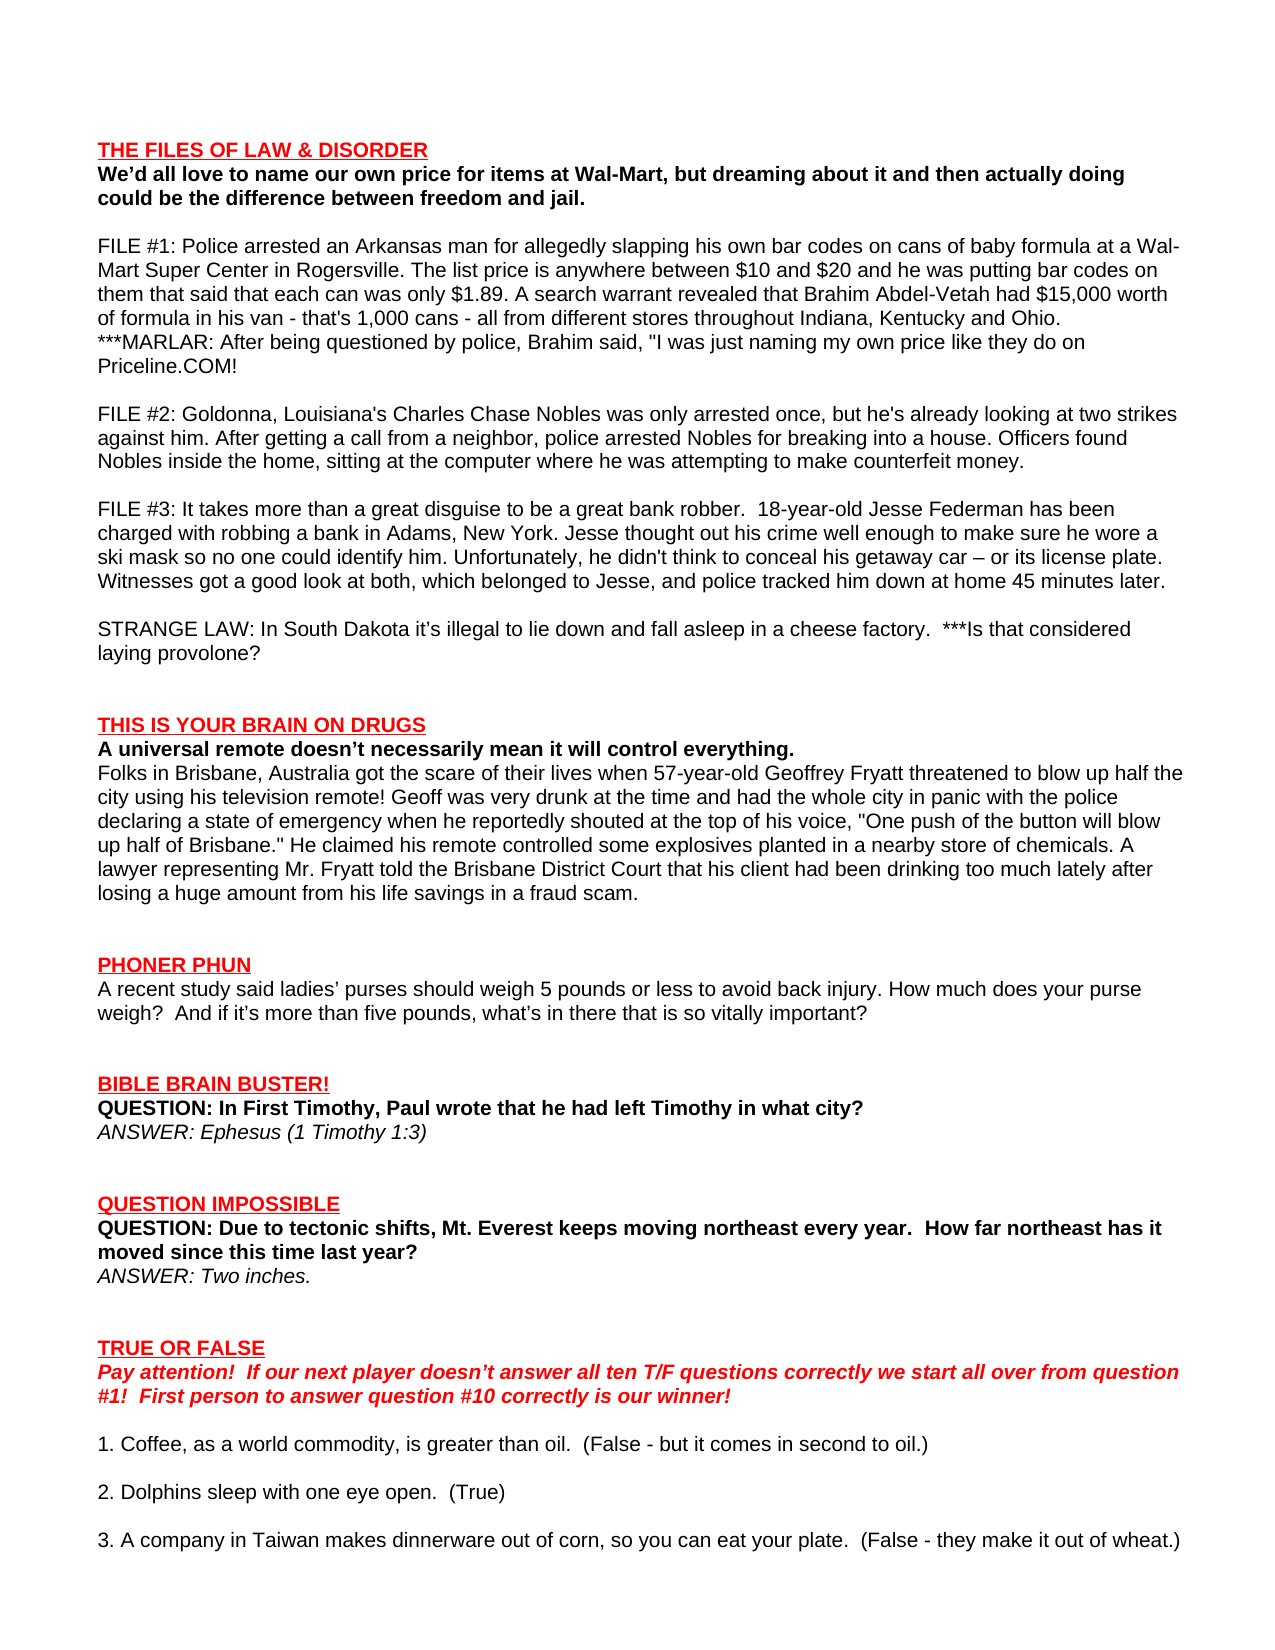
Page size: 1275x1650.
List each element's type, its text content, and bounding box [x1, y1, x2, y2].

text We’d all love to name our own price for items at Wal-Mart, but dreaming about it and then actually doing could be the difference between freedom and jail. [97, 162, 1185, 210]
text QUESTION: In First Timothy, Paul wrote that he had left Timothy in what city? [97, 1096, 1185, 1120]
text 3. A company in Taiwan makes dinnerware out of corn, so you can eat your plate. (False - they make it out of wheat.) [97, 1527, 1185, 1551]
text PHONER PHUN [97, 952, 1185, 976]
text QUESTION IMPOSSIBLE [97, 1192, 1185, 1216]
text FILE #2: Goldonna, Louisiana's Charles Chase Nobles was only arrested once, but he's already looking at two strikes against him. After getting a call from a neighbor, police arrested Nobles for breaking into a house. Officers found Nobles inside the home, sitting at the computer where he was attempting to make counterfeit money. [97, 401, 1185, 473]
text FILE #1: Police arrested an Arkansas man for allegedly slapping his own bar codes on cans of baby formula at a Wal-Mart Super Center in Rogersville. The list price is anywhere between $10 and $20 and he was putting bar codes on them that said that each can was only $1.89. A search warrant revealed that Brahim Abdel-Vetah had $15,000 worth of formula in his van - that's 1,000 cans - all from different stores throughout Indiana, Kentucky and Ohio. ***MARLAR: After being questioned by police, Brahim said, "I was just naming my own price like they do on Priceline.COM! [97, 234, 1185, 377]
text 2. Dolphins sleep with one eye open. (True) [97, 1479, 1185, 1503]
text QUESTION: Due to tectonic shifts, Mt. Everest keeps moving northeast every year. How far northeast has it moved since this time last year? [97, 1216, 1185, 1264]
text FILE #3: It takes more than a great disguise to be a great bank robber. 18-year-old Jesse Federman has been charged with robbing a bank in Adams, New York. Jesse thought out his crime well enough to make sure he wore a ski mask so no one could identify him. Unfortunately, he didn't think to conceal his getaway car – or its license plate. Witnesses got a good look at both, which belonged to Jesse, and police tracked him down at home 45 minutes later. [97, 497, 1185, 593]
text ANSWER: Two inches. [97, 1264, 1185, 1288]
text STRANGE LAW: In South Dakota it’s illegal to lie down and fall asleep in a cheese factory. ***Is that considered laying provolone? [97, 617, 1185, 665]
text A recent study said ladies’ purses should weigh 5 pounds or less to avoid back injury. How much does your purse weigh? And if it’s more than five pounds, what’s in there that is so vitally important? [97, 976, 1185, 1024]
text TRUE OR FALSE [97, 1336, 1185, 1360]
text A universal remote doesn’t necessarily mean it will control everything. [97, 737, 1185, 761]
text THE FILES OF LAW & DISORDER [97, 138, 1185, 162]
text BIBLE BRAIN BUSTER! [97, 1072, 1185, 1096]
text Pay attention! If our next player doesn’t answer all ten T/F questions correctly we start all over from question #1! First person to answer question #10 correctly is our winner! [97, 1360, 1185, 1408]
text Folks in Brisbane, Australia got the scare of their lives when 57-year-old Geoffrey Fryatt threatened to blow up half the city using his television remote! Geoff was very drunk at the time and had the whole city in panic with the police declaring a state of emergency when he reportedly shouted at the top of his voice, "One push of the button will blow up half of Brisbane." He claimed his remote controlled some explosives planted in a nearby store of chemicals. A lawyer representing Mr. Fryatt told the Brisbane District Court that his client had been drinking too much lately after losing a huge amount from his life savings in a fraud scam. [97, 761, 1185, 904]
text THIS IS YOUR BRAIN ON DRUGS [97, 713, 1185, 737]
text 1. Coffee, as a world commodity, is greater than oil. (False - but it comes in second to oil.) [97, 1432, 1185, 1456]
text ANSWER: Ephesus (1 Timothy 1:3) [97, 1120, 1185, 1144]
